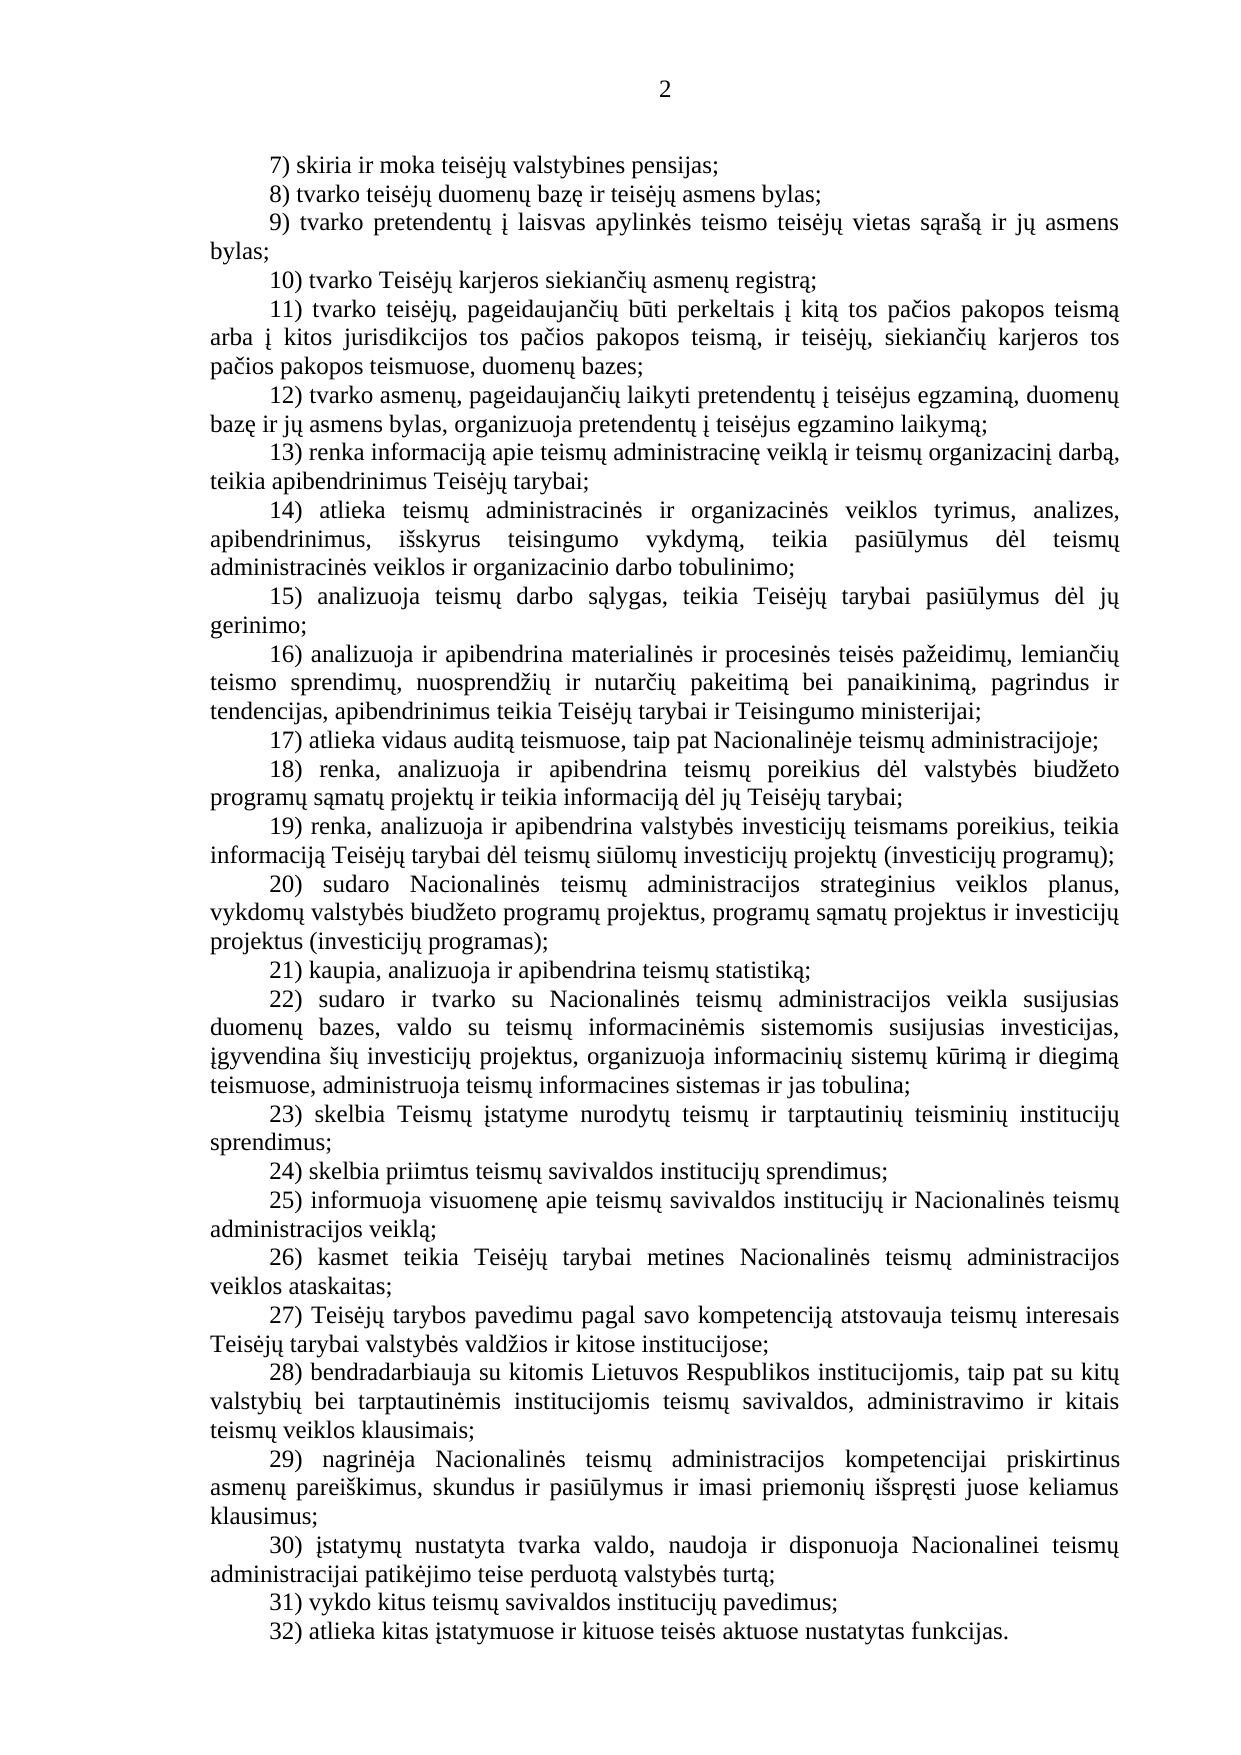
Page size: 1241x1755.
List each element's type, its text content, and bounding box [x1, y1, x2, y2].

text 27) Teisėjų tarybos pavedimu pagal savo kompetenciją atstovauja teismų interesais Teisėjų tarybai valstybės valdžios ir kitose institucijose; [210, 1300, 1120, 1357]
text 22) sudaro ir tvarko su Nacionalinės teismų administracijos veikla susijusias duomenų bazes, valdo su teismų informacinėmis sistemomis susijusias investicijas, įgyvendina šių investicijų projektus, organizuoja informacinių sistemų kūrimą ir diegimą teismuose, administruoja teismų informacines sistemas ir jas tobulina; [210, 984, 1120, 1099]
text 23) skelbia Teismų įstatyme nurodytų teismų ir tarptautinių teisminių institucijų sprendimus; [210, 1099, 1120, 1156]
text 28) bendradarbiauja su kitomis Lietuvos Respublikos institucijomis, taip pat su kitų valstybių bei tarptautinėmis institucijomis teismų savivaldos, administravimo ir kitais teismų veiklos klausimais; [210, 1357, 1120, 1444]
text 11) tvarko teisėjų, pageidaujančių būti perkeltais į kitą tos pačios pakopos teismą arba į kitos jurisdikcijos tos pačios pakopos teismą, ir teisėjų, siekiančių karjeros tos pačios pakopos teismuose, duomenų bazes; [210, 294, 1120, 380]
text 9) tvarko pretendentų į laisvas apylinkės teismo teisėjų vietas sąrašą ir jų asmens bylas; [210, 207, 1120, 265]
text 20) sudaro Nacionalinės teismų administracijos strateginius veiklos planus, vykdomų valstybės biudžeto programų projektus, programų sąmatų projektus ir investicijų projektus (investicijų programas); [210, 869, 1120, 955]
text 7) skiria ir moka teisėjų valstybines pensijas; [210, 150, 1120, 179]
text 18) renka, analizuoja ir apibendrina teismų poreikius dėl valstybės biudžeto programų sąmatų projektų ir teikia informaciją dėl jų Teisėjų tarybai; [210, 754, 1120, 811]
text 14) atlieka teismų administracinės ir organizacinės veiklos tyrimus, analizes, apibendrinimus, išskyrus teisingumo vykdymą, teikia pasiūlymus dėl teismų administracinės veiklos ir organizacinio darbo tobulinimo; [210, 495, 1120, 581]
text 21) kaupia, analizuoja ir apibendrina teismų statistiką; [210, 955, 1120, 984]
text 17) atlieka vidaus auditą teismuose, taip pat Nacionalinėje teismų administracijoje; [210, 725, 1120, 754]
text 26) kasmet teikia Teisėjų tarybai metines Nacionalinės teismų administracijos veiklos ataskaitas; [210, 1242, 1120, 1300]
text 30) įstatymų nustatyta tvarka valdo, naudoja ir disponuoja Nacionalinei teismų administracijai patikėjimo teise perduotą valstybės turtą; [210, 1530, 1120, 1587]
text 15) analizuoja teismų darbo sąlygas, teikia Teisėjų tarybai pasiūlymus dėl jų gerinimo; [210, 581, 1120, 639]
text 24) skelbia priimtus teismų savivaldos institucijų sprendimus; [210, 1156, 1120, 1185]
text 31) vykdo kitus teismų savivaldos institucijų pavedimus; [210, 1587, 1120, 1616]
text 25) informuoja visuomenę apie teismų savivaldos institucijų ir Nacionalinės teismų administracijos veiklą; [210, 1185, 1120, 1242]
text 13) renka informaciją apie teismų administracinę veiklą ir teismų organizacinį darbą, teikia apibendrinimus Teisėjų tarybai; [210, 437, 1120, 495]
text 8) tvarko teisėjų duomenų bazę ir teisėjų asmens bylas; [210, 179, 1120, 207]
text 12) tvarko asmenų, pageidaujančių laikyti pretendentų į teisėjus egzaminą, duomenų bazę ir jų asmens bylas, organizuoja pretendentų į teisėjus egzamino laikymą; [210, 380, 1120, 437]
text 16) analizuoja ir apibendrina materialinės ir procesinės teisės pažeidimų, lemiančių teismo sprendimų, nuosprendžių ir nutarčių pakeitimą bei panaikinimą, pagrindus ir tendencijas, apibendrinimus teikia Teisėjų tarybai ir Teisingumo ministerijai; [210, 639, 1120, 725]
text 10) tvarko Teisėjų karjeros siekiančių asmenų registrą; [210, 265, 1120, 294]
text 32) atlieka kitas įstatymuose ir kituose teisės aktuose nustatytas funkcijas. [210, 1616, 1120, 1645]
text 19) renka, analizuoja ir apibendrina valstybės investicijų teismams poreikius, teikia informaciją Teisėjų tarybai dėl teismų siūlomų investicijų projektų (investicijų programų); [210, 811, 1120, 869]
text 29) nagrinėja Nacionalinės teismų administracijos kompetencijai priskirtinus asmenų pareiškimus, skundus ir pasiūlymus ir imasi priemonių išspręsti juose keliamus klausimus; [210, 1444, 1120, 1530]
